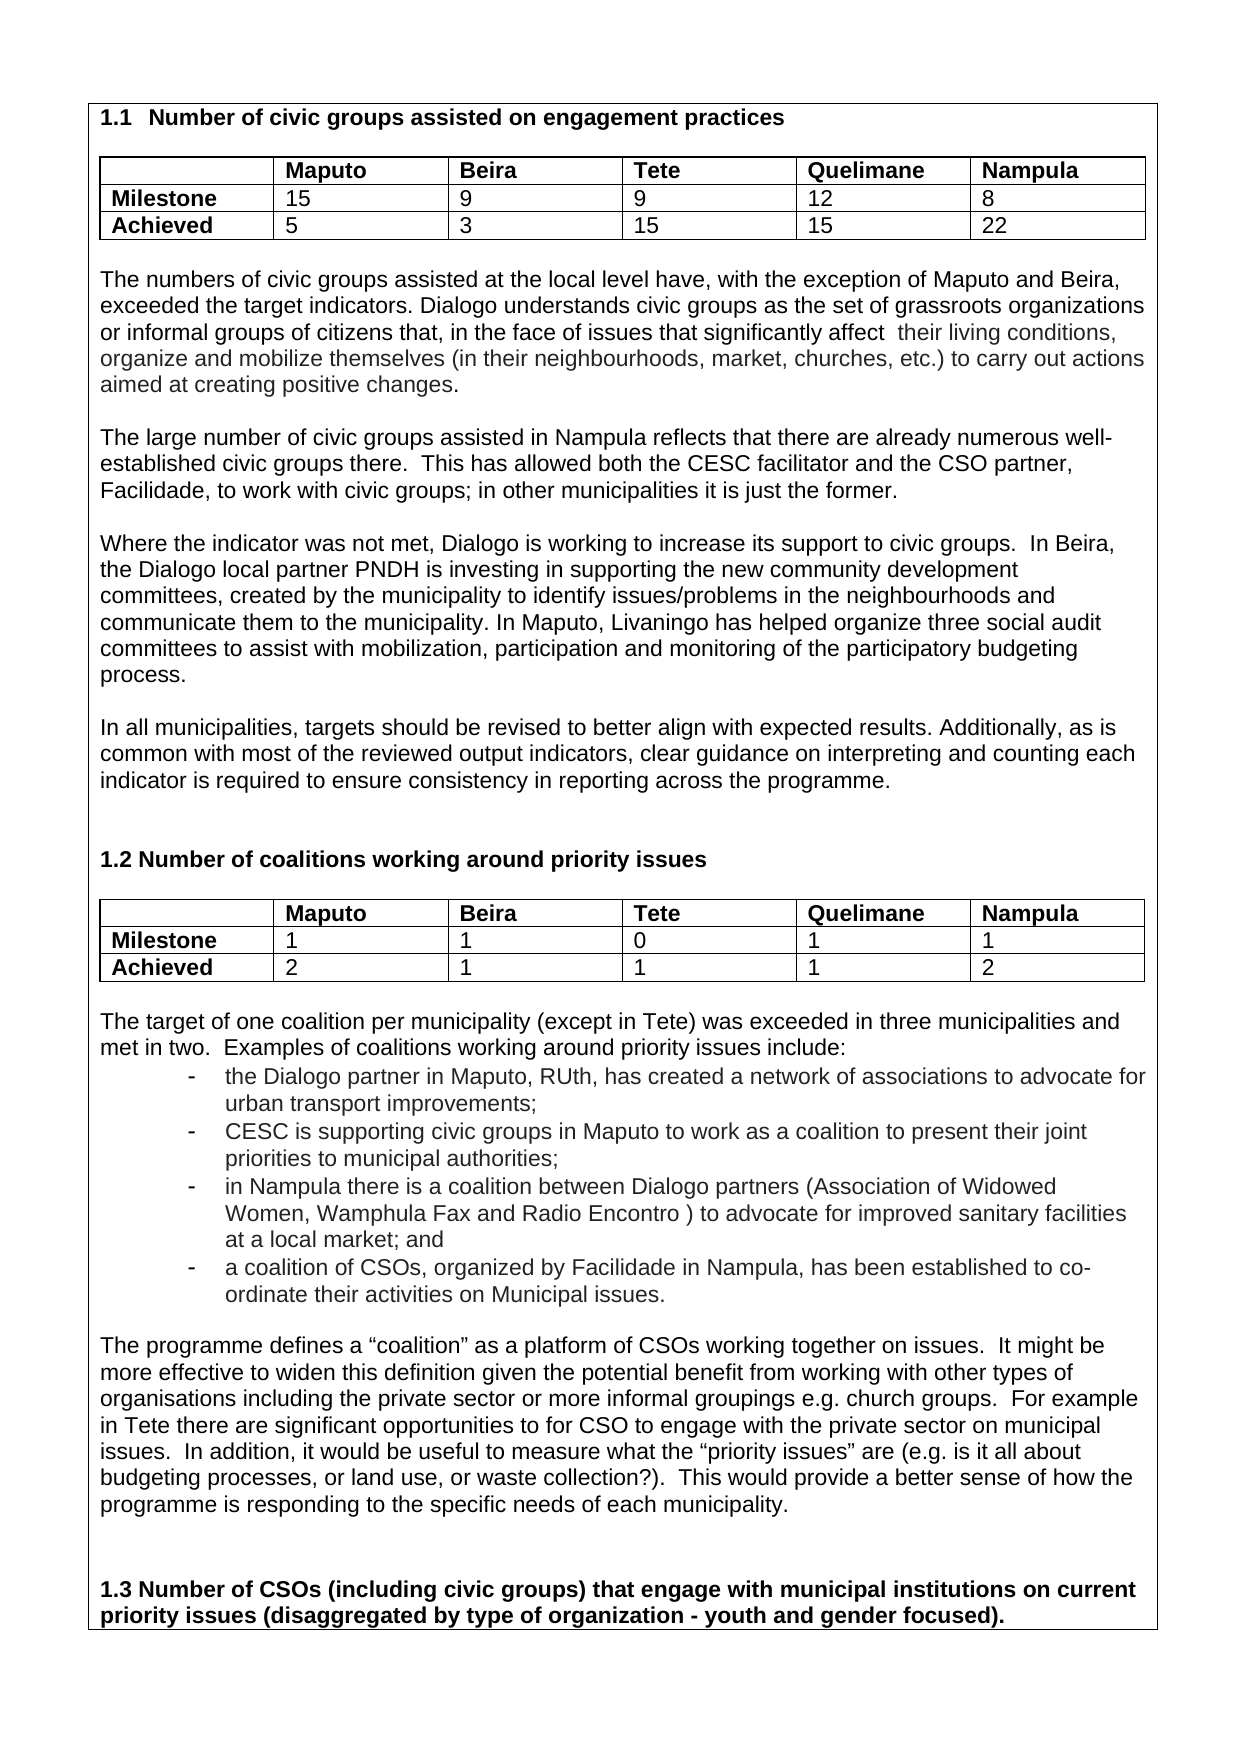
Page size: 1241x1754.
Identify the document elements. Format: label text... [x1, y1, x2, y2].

table_header Tete [623, 158, 796, 184]
table_cell 5 [274, 212, 448, 238]
table_header [101, 900, 273, 926]
table_header Quelimane [797, 900, 970, 926]
table_cell 1 [797, 954, 970, 981]
table_cell 15 [797, 212, 970, 238]
table_cell Milestone [101, 927, 273, 953]
table_cell 9 [449, 185, 622, 211]
table_cell 0 [623, 927, 796, 953]
table_cell 1 [449, 927, 622, 953]
table_header Maputo [274, 158, 448, 184]
table_cell Achieved [101, 212, 273, 238]
table_cell 1 [449, 954, 622, 981]
table_header Beira [449, 900, 622, 926]
table_header Nampula [971, 158, 1145, 184]
table_cell 22 [971, 212, 1145, 238]
table_cell 15 [623, 212, 796, 238]
table_cell 3 [449, 212, 622, 238]
table_cell Achieved [101, 954, 273, 981]
table_cell Milestone [101, 185, 273, 211]
table_cell [448, 240, 622, 266]
table_header Nampula [971, 900, 1144, 926]
table_cell 1 [623, 954, 796, 981]
table_header Quelimane [797, 158, 970, 184]
table_cell 1 [274, 927, 448, 953]
table_header Beira [449, 158, 622, 184]
table_header Tete [623, 900, 796, 926]
table_header [101, 158, 273, 184]
table_cell [274, 240, 448, 266]
table_header Maputo [274, 900, 448, 926]
table_cell [100, 240, 274, 266]
table_cell [970, 240, 1145, 266]
table_cell 15 [274, 185, 448, 211]
table_cell [622, 240, 796, 266]
table_cell 12 [797, 185, 970, 211]
table_cell 9 [623, 185, 796, 211]
table_cell 1 [971, 927, 1144, 953]
table_cell 8 [971, 185, 1145, 211]
table_cell 1 [797, 927, 970, 953]
table_cell Output 1 score and performance description: A + Despite some indicators not being met in some municipalities, overall the majority of Output 1 indicators were exceeded. During 2013, Dialogo has rightly, given the political context and the municipal elections in particular, focused on working with civil society and overall there has been significant and rapid progress. The PMU spent a considerable part of 2013 identifying implementing partners and ensuring a match in vision with Dialogo. This was a crucial process but meant that implementation with CESC only began in June and with local CSOs in August. This makes the achievement of this output all the more impressive. Even in a more challenging context (Tete) there is a strong sense of opportunity for CSOs to engage at the municipal level and push municipal officials to make good on campaign pledges. Number of civic groups assisted on engagement practices The numbers of civic groups assisted at the local level have, with the exception of Maputo and Beira, exceeded the target indicators. Dialogo understands civic groups as the set of grassroots organizations or informal groups of citizens that, in the face of issues that significantly affect their living conditions, organize and mobilize themselves (in their neighbourhoods, market, churches, etc.) to carry out actions aimed at creating positive changes. The large number of civic groups assisted in Nampula reflects that there are already numerous well-established civic groups there. This has allowed both the CESC facilitator and the CSO partner, Facilidade, to work with civic groups; in other municipalities it is just the former. Where the indicator was not met, Dialogo is working to increase its support to civic groups. In Beira, the Dialogo local partner PNDH is investing in supporting the new community development committees, created by the municipality to identify issues/problems in the neighbourhoods and communicate them to the municipality. In Maputo, Livaningo has helped organize three social audit committees to assist with mobilization, participation and monitoring of the participatory budgeting process. In all municipalities, targets should be revised to better align with expected results. Additionally, as is common with most of the reviewed output indicators, clear guidance on interpreting and counting each indicator is required to ensure consistency in reporting across the programme. 1.2 Number of coalitions working around priority issues The target of one coalition per municipality (except in Tete) was exceeded in three municipalities and met in two. Examples of coalitions working around priority issues include: the Dialogo partner in Maputo, RUth, has created a network of associations to advocate for urban transport improvements; CESC is supporting civic groups in Maputo to work as a coalition to present their joint priorities to municipal authorities; in Nampula there is a coalition between Dialogo partners (Association of Widowed Women, Wamphula Fax and Radio Encontro ) to advocate for improved sanitary facilities at a local market; and a coalition of CSOs, organized by Facilidade in Nampula, has been established to co-ordinate their activities on Municipal issues. The programme defines a “coalition” as a platform of CSOs working together on issues. It might be more effective to widen this definition given the potential benefit from working with other types of organisations including the private sector or more informal groupings e.g. church groups. For example in Tete there are significant opportunities to for CSO to engage with the private sector on municipal issues. In addition, it would be useful to measure what the “priority issues” are (e.g. is it all about budgeting processes, or land use, or waste collection?). This would provide a better sense of how the programme is responding to the specific needs of each municipality. 1.3 Number of CSOs (including civic groups) that engage with municipal institutions on current priority issues (disaggregated by type of organization - youth and gender focused). The target was exceeded in all five municipalities. When disaggregated all municipalities had at least one group that was focussed on gender and youth. The large number of CSOs engaging with municipal institutions in Quelimane reflects the creation of a platform of 27 CSOs who engaged both jointly and individually with municipal institutions, particularly on budget processes. Further guidance is needed on reporting on this indicator to determine whether an organisation needs to be focused on either youth or gender, or on both to be counted. [89, 104, 1157, 1629]
table_cell 2 [971, 954, 1144, 981]
table_cell 2 [274, 954, 448, 981]
table_cell [796, 240, 970, 266]
